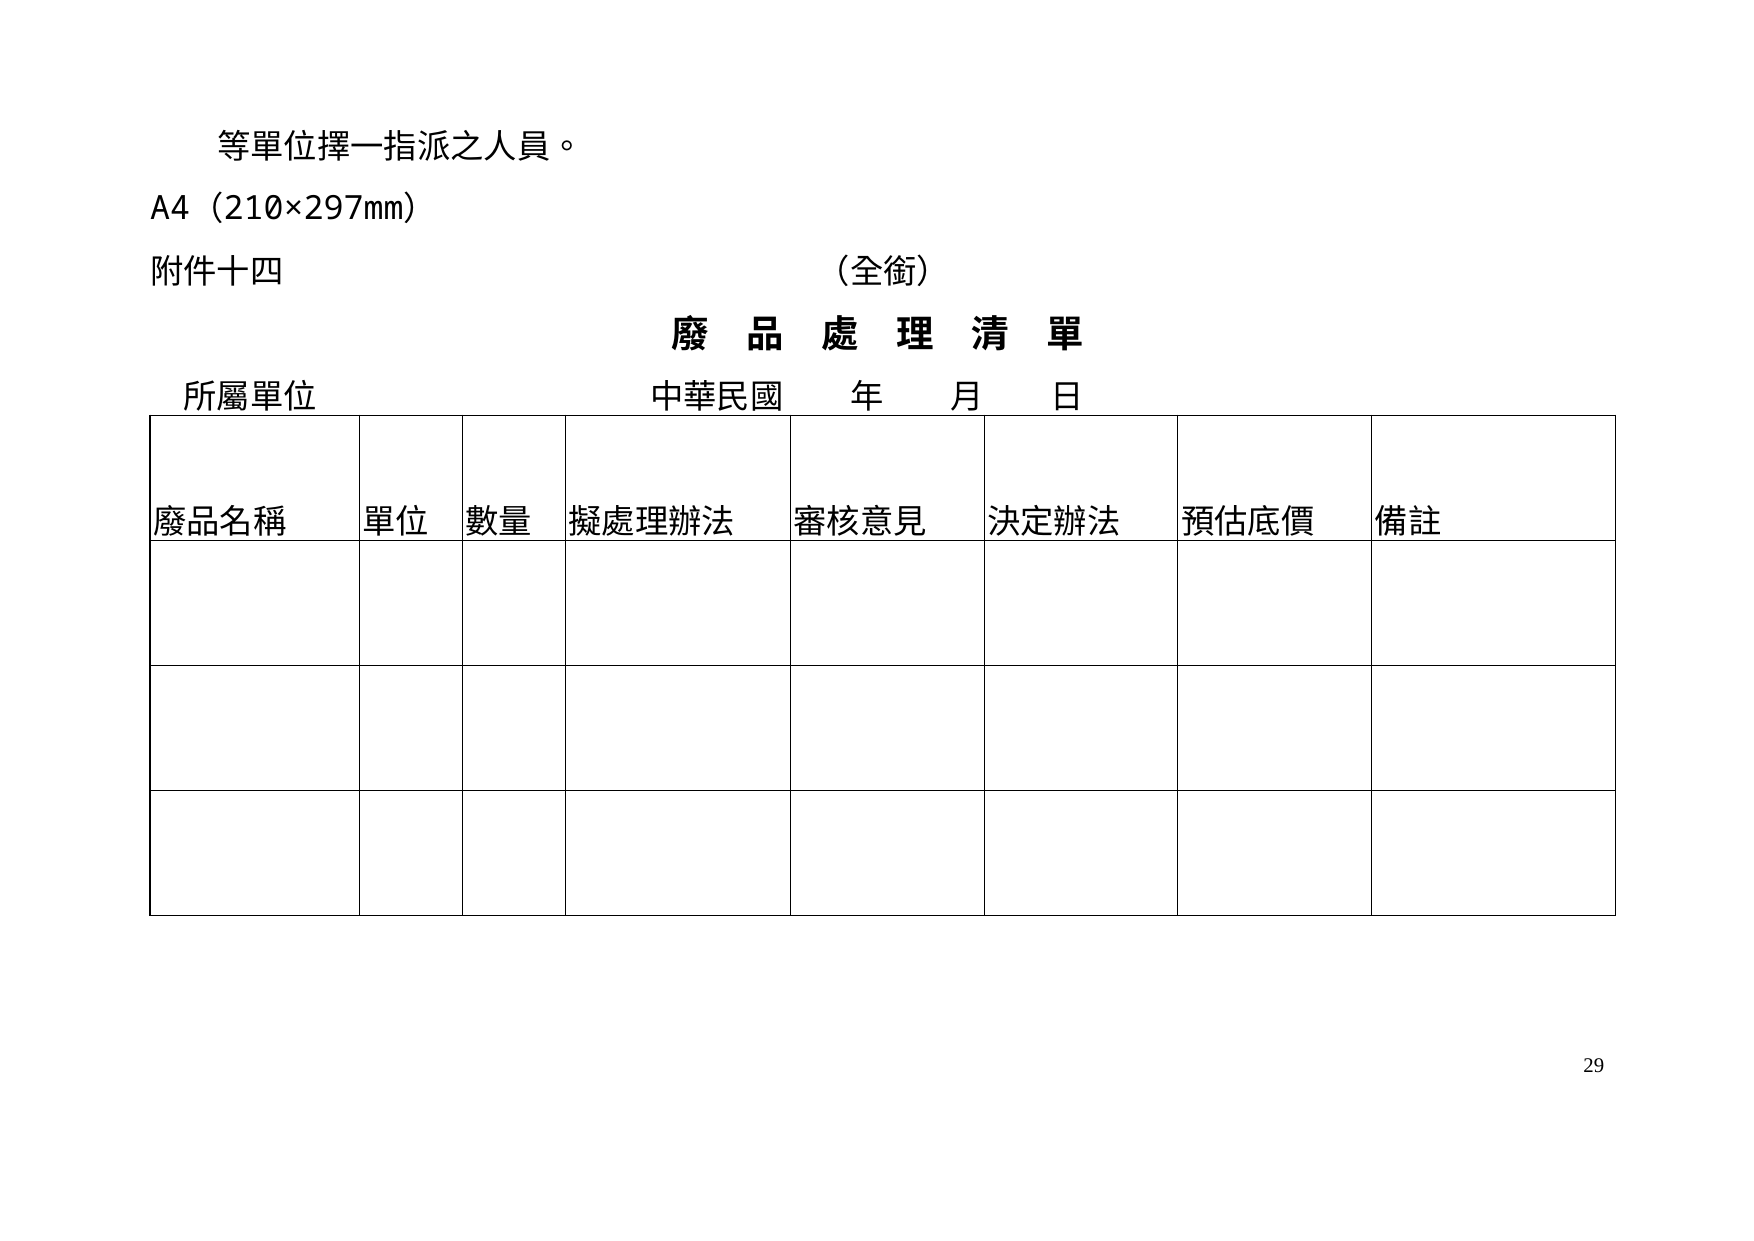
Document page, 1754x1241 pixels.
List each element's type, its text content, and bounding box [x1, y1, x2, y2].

text 所屬單位 中華民國 年 月 日 [150, 352, 1604, 414]
table_cell [1178, 666, 1371, 789]
text A4（210×297mm） [150, 164, 1604, 227]
table_cell [985, 791, 1177, 914]
table_header 預估底價 [1178, 416, 1371, 539]
table_cell [985, 541, 1177, 664]
table_header 決定辦法 [985, 416, 1177, 539]
table_cell [151, 791, 359, 914]
table_header 備註 [1372, 416, 1615, 539]
table_cell [463, 666, 565, 789]
table_cell [566, 791, 790, 914]
table_cell [463, 791, 565, 914]
text 附件十四 （全銜） [150, 227, 1604, 289]
table_cell [791, 541, 984, 664]
table_cell [1178, 541, 1371, 664]
table_cell [463, 541, 565, 664]
table_cell [566, 541, 790, 664]
table_header 數量 [463, 416, 565, 539]
table_cell [360, 541, 462, 664]
table_cell [151, 666, 359, 789]
table_cell [1372, 541, 1615, 664]
table_header 廢品名稱 [151, 416, 359, 539]
table_cell [151, 541, 359, 664]
table_cell [791, 666, 984, 789]
table_cell [360, 791, 462, 914]
table_cell [1372, 666, 1615, 789]
table_header 擬處理辦法 [566, 416, 790, 539]
table_cell [360, 666, 462, 789]
text 廢 品 處 理 清 單 [150, 289, 1604, 352]
table_header 單位 [360, 416, 462, 539]
table_cell [791, 791, 984, 914]
table_cell [1372, 791, 1615, 914]
table_header 審核意見 [791, 416, 984, 539]
table_cell [1178, 791, 1371, 914]
table_cell [566, 666, 790, 789]
text 等單位擇一指派之人員。 [150, 102, 1604, 164]
table_cell [985, 666, 1177, 789]
